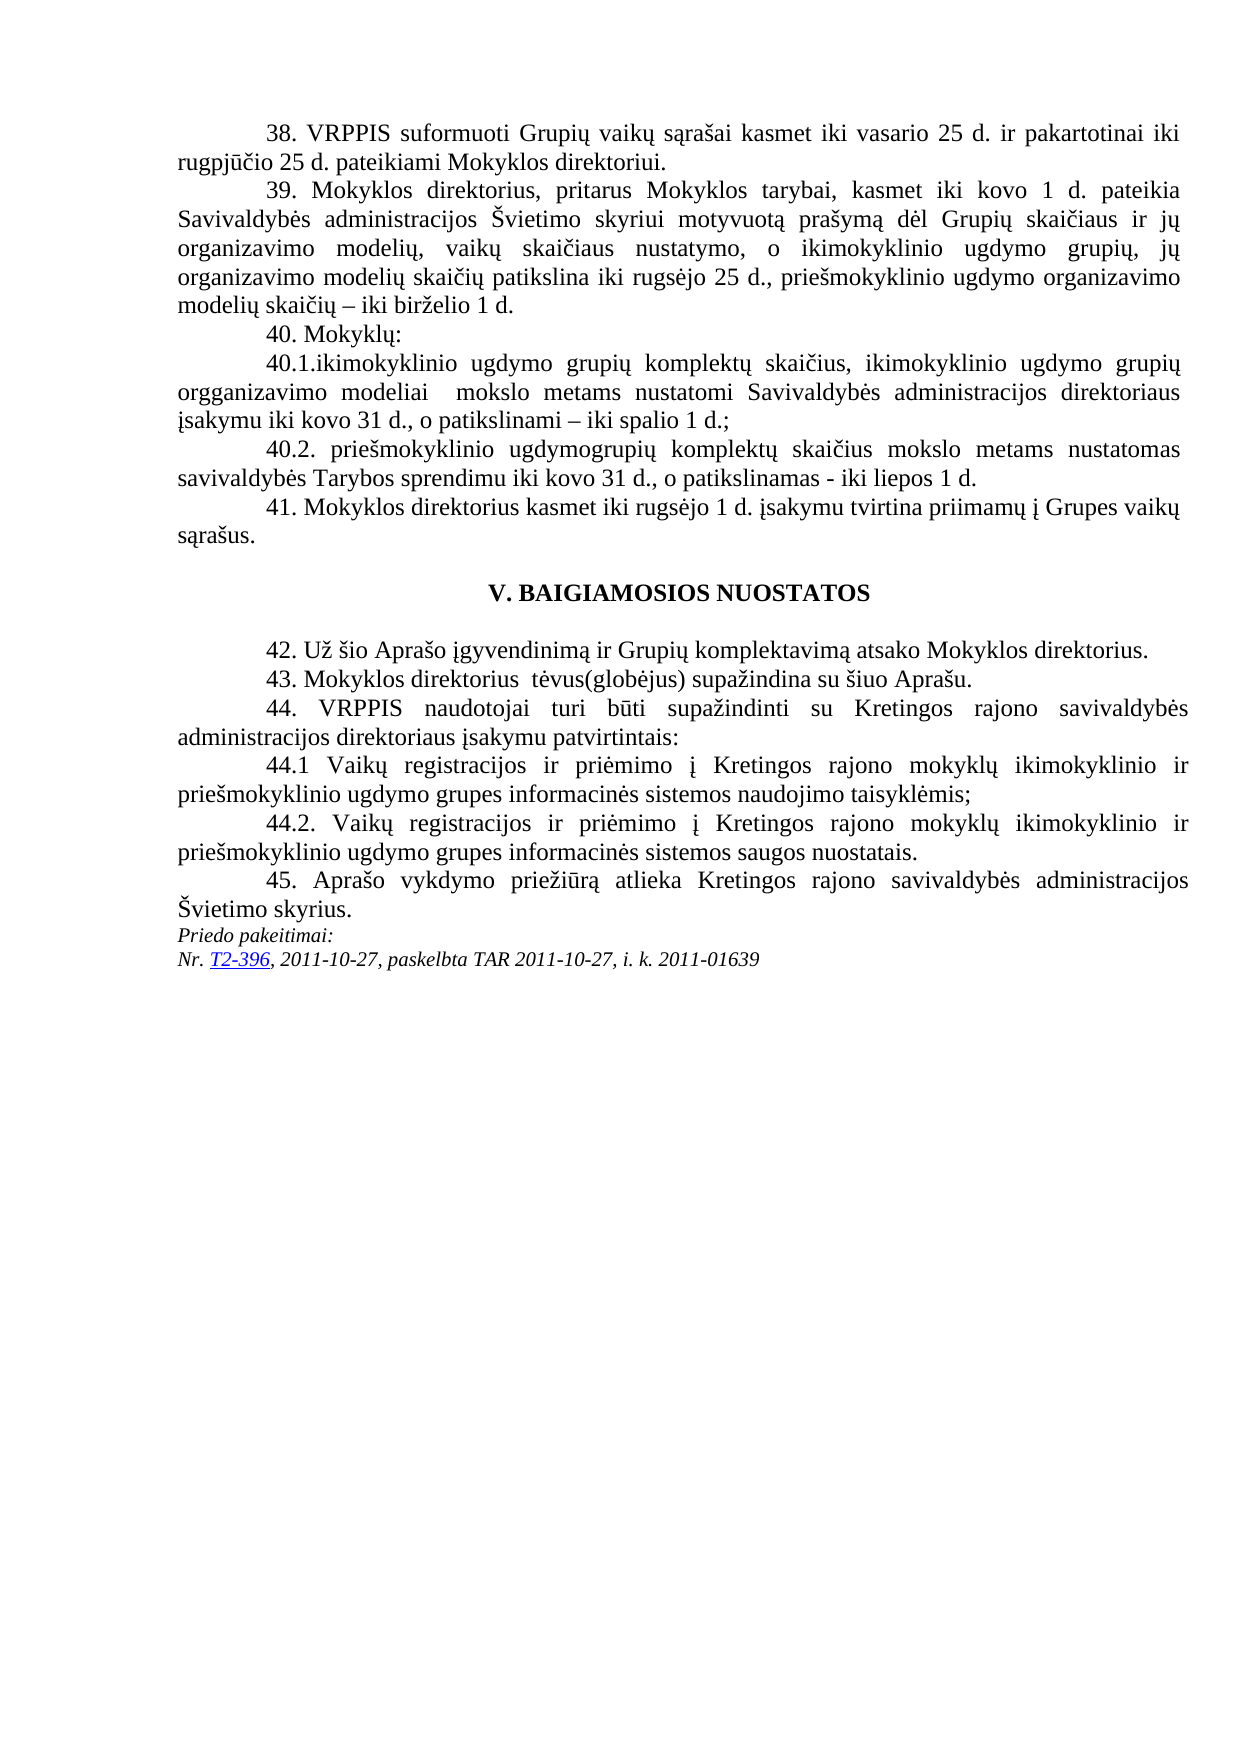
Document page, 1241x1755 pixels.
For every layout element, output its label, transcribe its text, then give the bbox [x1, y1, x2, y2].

text 43. Mokyklos direktorius tėvus(globėjus) supažindina su šiuo Aprašu. [177, 664, 1152, 693]
text Nr. T2-396, 2011-10-27, paskelbta TAR 2011-10-27, i. k. 2011-01639 [177, 947, 1181, 971]
text 40.2. priešmokyklinio ugdymogrupių komplektų skaičius mokslo metams nustatomas savivaldybės Tarybos sprendimu iki kovo 31 d., o patikslinamas - iki liepos 1 d. [177, 434, 1181, 492]
text 40. Mokyklų: [177, 319, 1181, 348]
text Priedo pakeitimai: [177, 923, 1181, 947]
text 41. Mokyklos direktorius kasmet iki rugsėjo 1 d. įsakymu tvirtina priimamų į Grupes vaikų sąrašus. [177, 492, 1181, 549]
text 44. VRPPIS naudotojai turi būti supažindinti su Kretingos rajono savivaldybės administracijos direktoriaus įsakymu patvirtintais: [177, 693, 1190, 751]
text 44.2. Vaikų registracijos ir priėmimo į Kretingos rajono mokyklų ikimokyklinio ir priešmokyklinio ugdymo grupes informacinės sistemos saugos nuostatais. [177, 808, 1190, 866]
text 45. Aprašo vykdymo priežiūrą atlieka Kretingos rajono savivaldybės administracijos Švietimo skyrius. [177, 866, 1190, 923]
text 42. Už šio Aprašo įgyvendinimą ir Grupių komplektavimą atsako Mokyklos direktorius. [177, 636, 1181, 664]
text 44.1 Vaikų registracijos ir priėmimo į Kretingos rajono mokyklų ikimokyklinio ir priešmokyklinio ugdymo grupes informacinės sistemos naudojimo taisyklėmis; [177, 751, 1190, 808]
text 38. VRPPIS suformuoti Grupių vaikų sąrašai kasmet iki vasario 25 d. ir pakartotinai iki rugpjūčio 25 d. pateikiami Mokyklos direktoriui. [177, 118, 1181, 176]
text V. BAIGIAMOSIOS NUOSTATOS [177, 578, 1181, 607]
text 39. Mokyklos direktorius, pritarus Mokyklos tarybai, kasmet iki kovo 1 d. pateikia Savivaldybės administracijos Švietimo skyriui motyvuotą prašymą dėl Grupių skaičiaus ir jų organizavimo modelių, vaikų skaičiaus nustatymo, o ikimokyklinio ugdymo grupių, jų organizavimo modelių skaičių patikslina iki rugsėjo 25 d., priešmokyklinio ugdymo organizavimo modelių skaičių – iki birželio 1 d. [177, 176, 1181, 319]
text 40.1.ikimokyklinio ugdymo grupių komplektų skaičius, ikimokyklinio ugdymo grupių orgganizavimo modeliai mokslo metams nustatomi Savivaldybės administracijos direktoriaus įsakymu iki kovo 31 d., o patikslinami – iki spalio 1 d.; [177, 348, 1181, 434]
